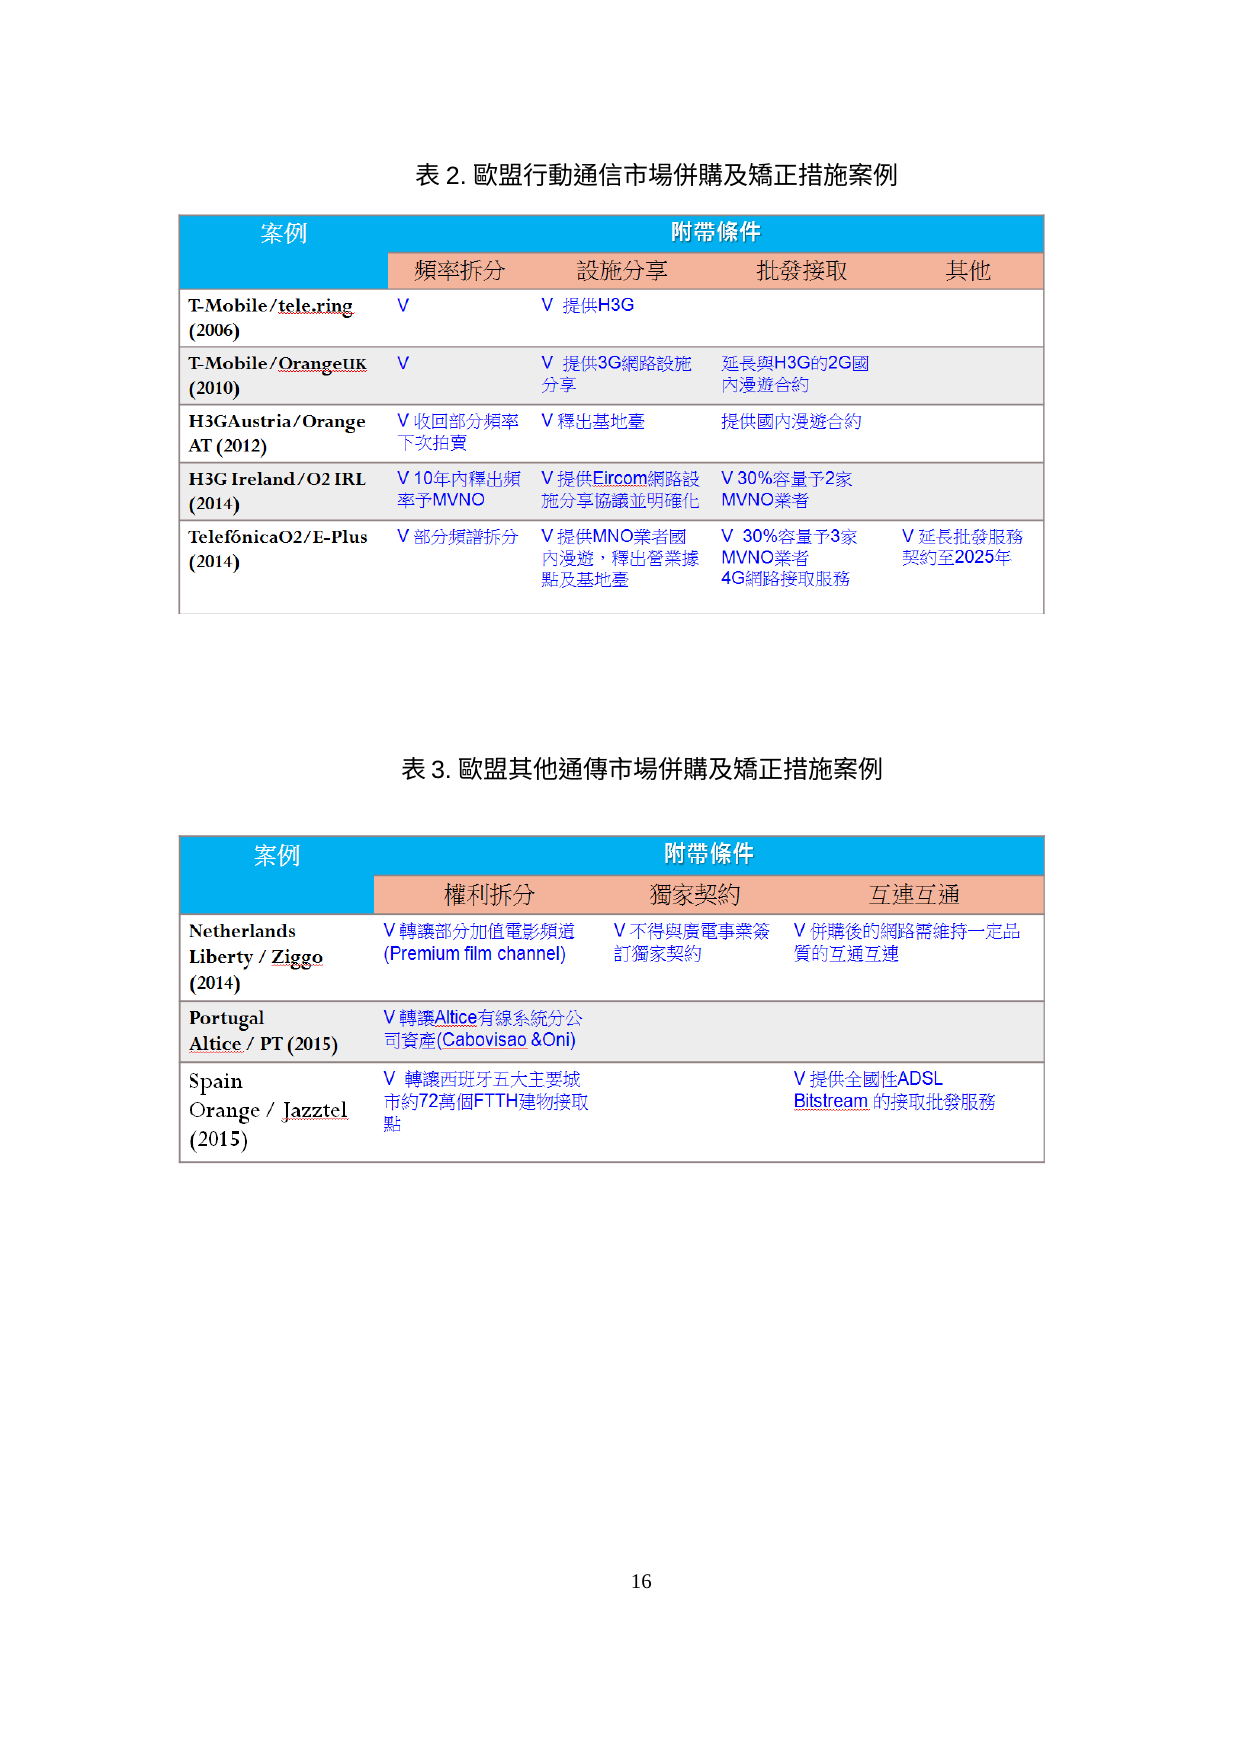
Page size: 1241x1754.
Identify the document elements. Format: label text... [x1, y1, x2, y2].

text 表3. 歐盟其他通傳市場併購及矯正措施案例 [187, 748, 1053, 786]
picture [178, 213, 1045, 614]
text 表2. 歐盟行動通信市場併購及矯正措施案例 [187, 154, 1053, 192]
picture [178, 833, 1045, 1164]
